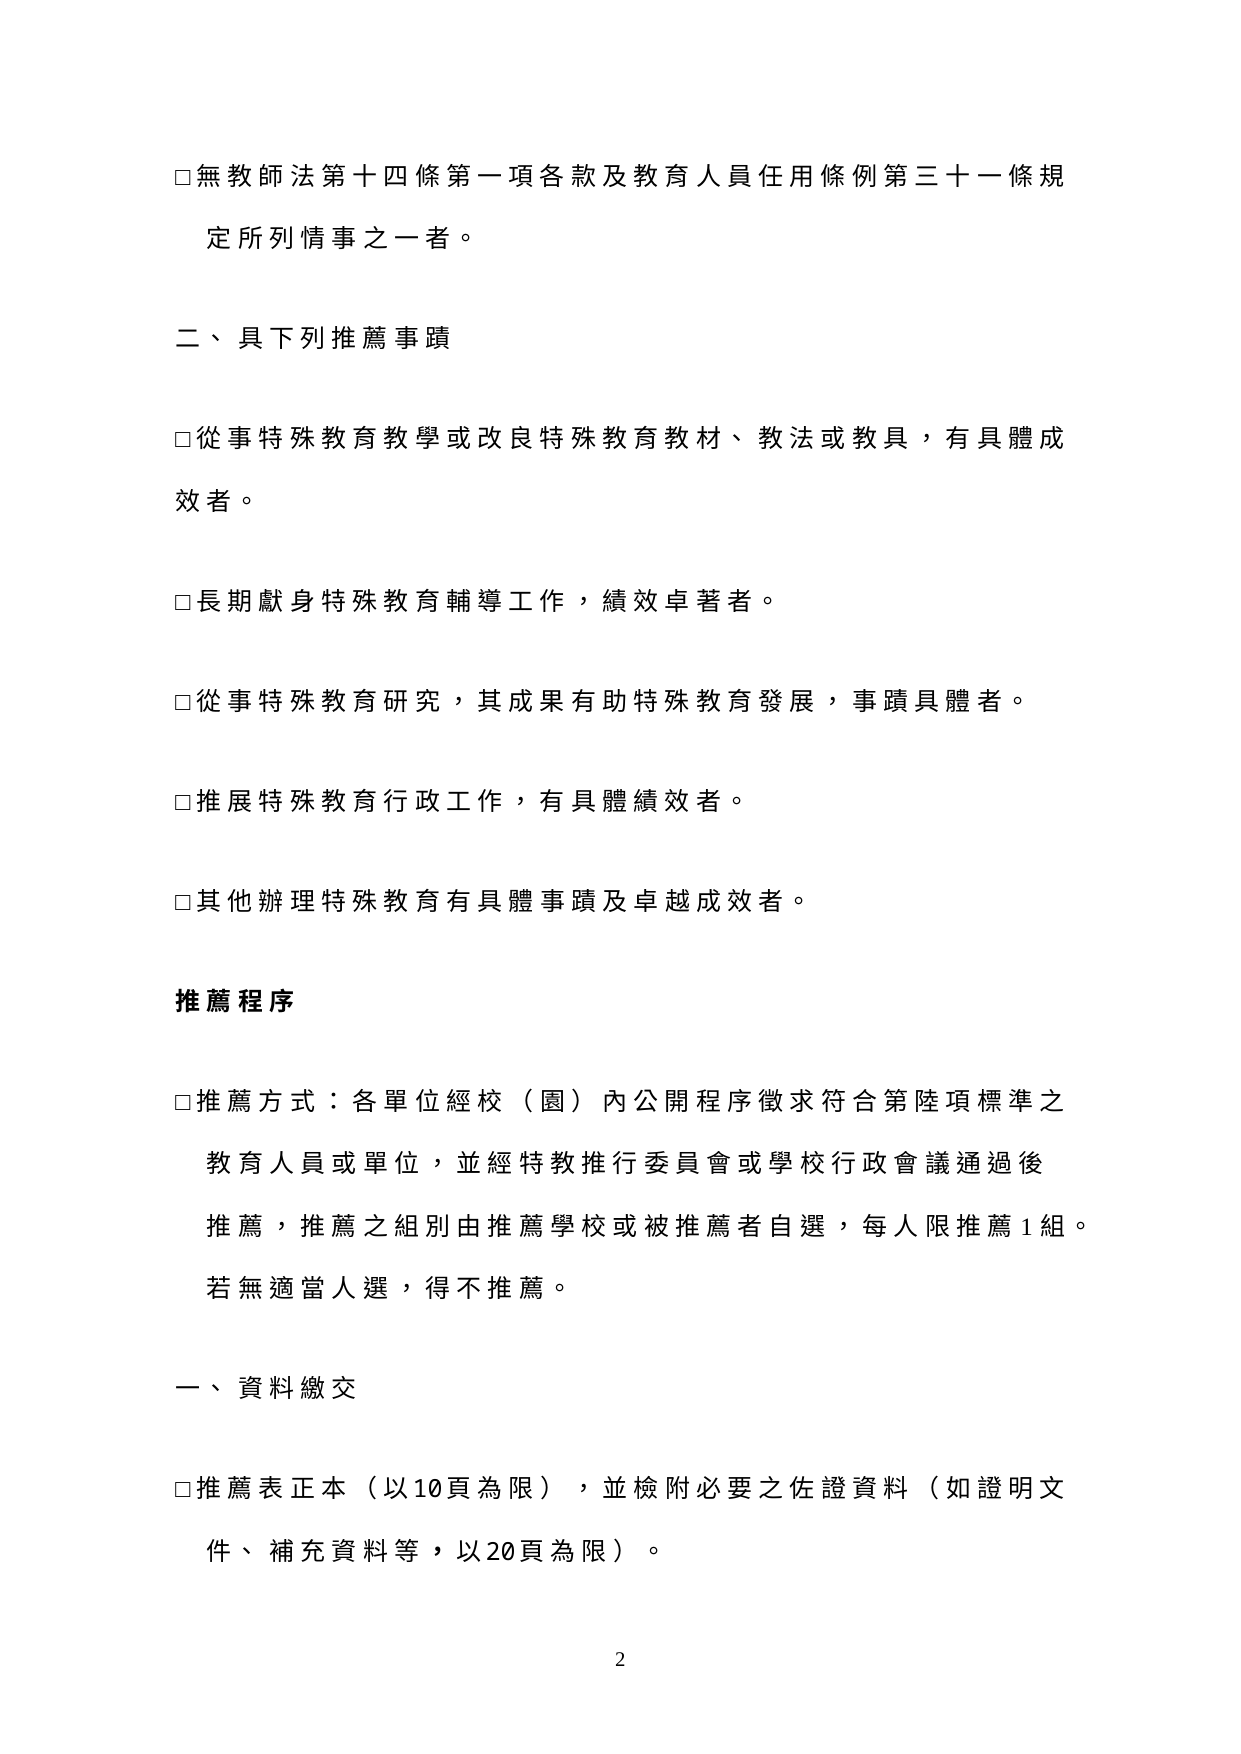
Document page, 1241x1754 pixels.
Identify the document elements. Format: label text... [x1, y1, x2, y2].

text □長期獻身特殊教育輔導工作，績效卓著者。 [170, 557, 1070, 620]
text 一、資料繳交 [170, 1345, 1070, 1407]
text □從事特殊教育教學或改良特殊教育教材、教法或教具，有具體成效者。 [170, 395, 1070, 520]
text 推薦程序 [170, 957, 1070, 1020]
text 二、具下列推薦事蹟 [170, 295, 1070, 357]
text □無教師法第十四條第一項各款及教育人員任用條例第三十一條規定所列情事之一者。 [170, 132, 1070, 257]
text □其他辦理特殊教育有具體事蹟及卓越成效者。 [170, 857, 1070, 920]
text □從事特殊教育研究，其成果有助特殊教育發展，事蹟具體者。 [170, 657, 1070, 720]
text □推薦方式：各單位經校（園）內公開程序徵求符合第陸項標準之教育人員或單位，並經特教推行委員會或學校行政會議通過後推薦，推薦之組別由推薦學校或被推薦者自選，每人限推薦1組。若無適當人選，得不推薦。 [170, 1057, 1070, 1307]
text □推薦表正本（以10頁為限），並檢附必要之佐證資料（如證明文件、補充資料等，以20頁為限）。 [168, 1445, 1070, 1570]
text □推展特殊教育行政工作，有具體績效者。 [170, 757, 1070, 820]
